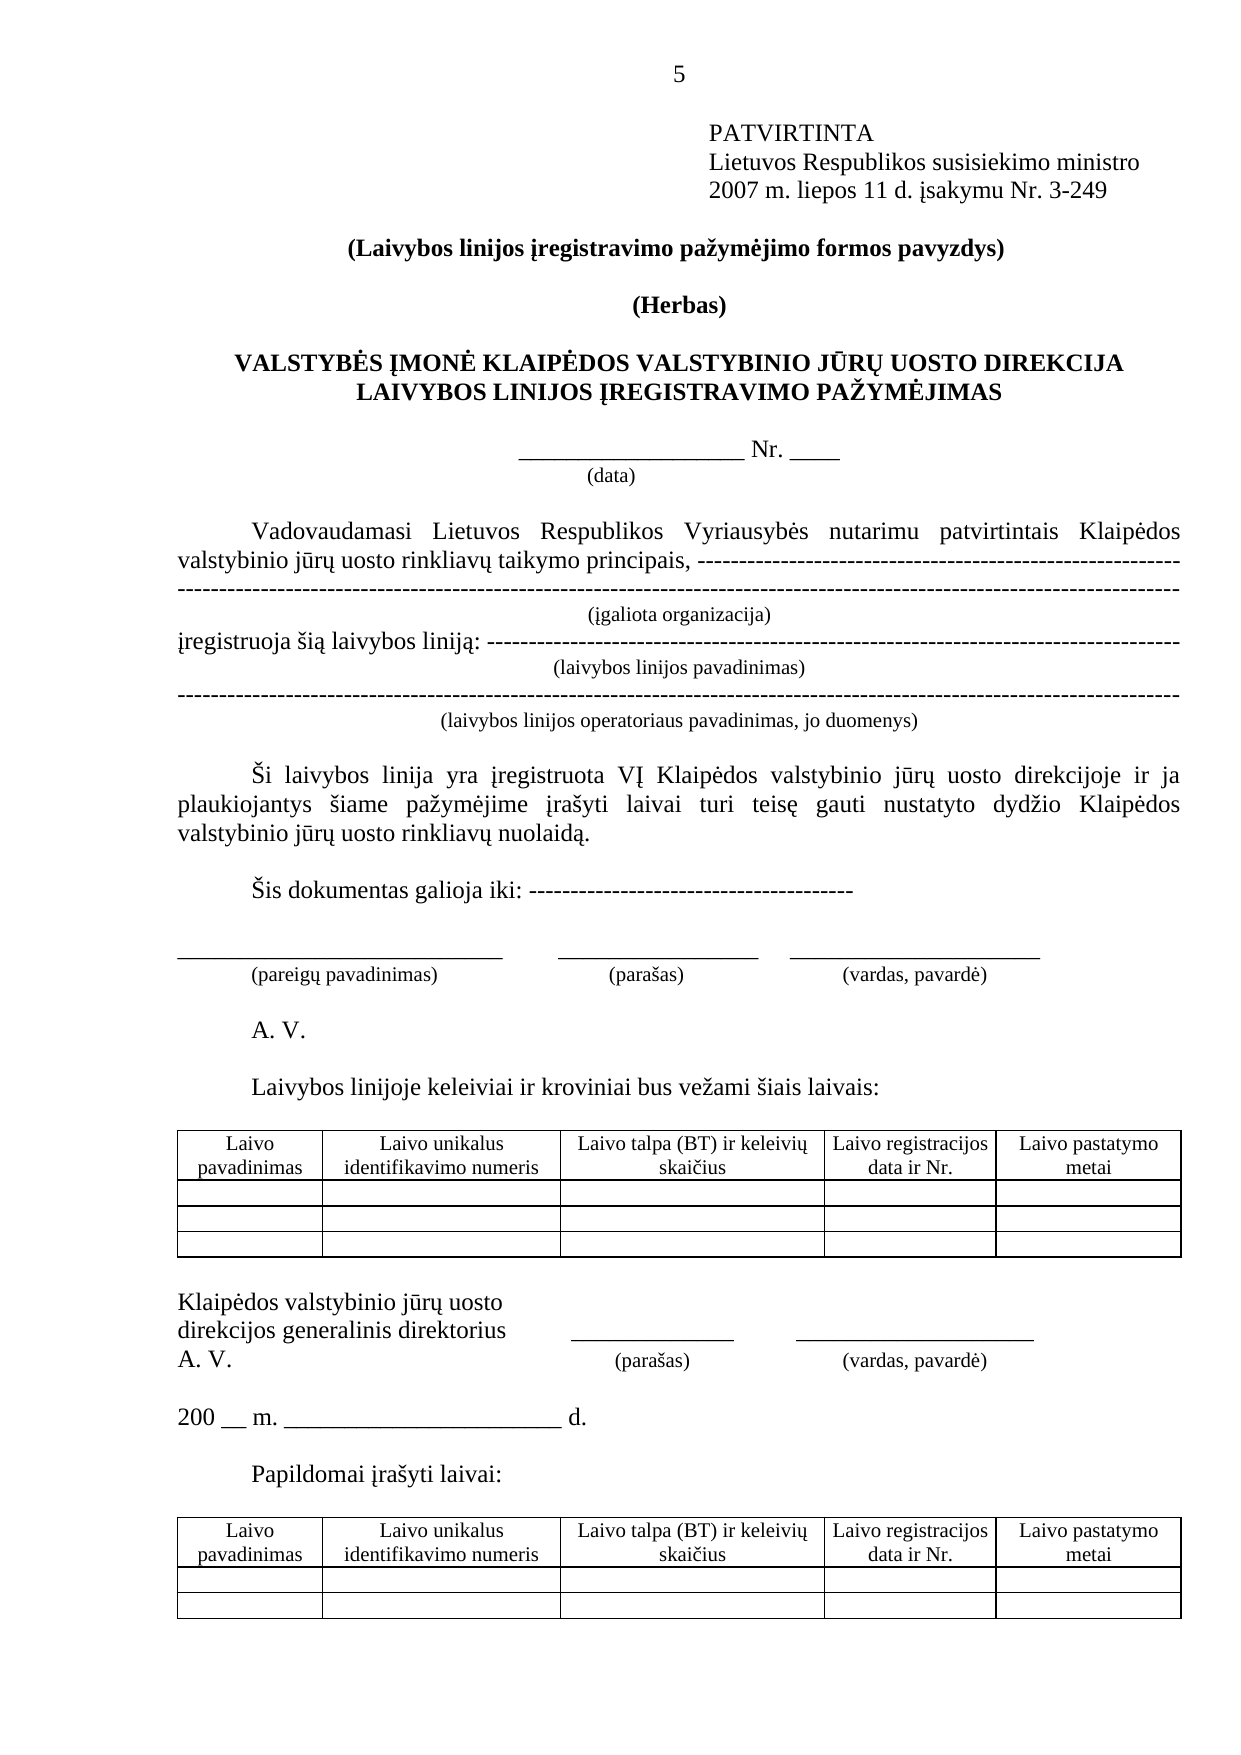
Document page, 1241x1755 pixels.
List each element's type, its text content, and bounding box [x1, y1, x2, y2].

table_cell [561, 1593, 824, 1617]
text PATVIRTINTA [709, 118, 1181, 147]
table_header Laivo unikalus identifikavimo numeris [323, 1131, 560, 1179]
table_cell [178, 1593, 322, 1617]
text (laivybos linijos pavadinimas) [177, 655, 1181, 679]
table_cell [825, 1181, 995, 1205]
text įregistruoja šią laivybos liniją: [177, 626, 1181, 655]
table_cell [997, 1593, 1180, 1617]
text (įgaliota organizacija) [177, 602, 1181, 626]
text Laivybos linijoje keleiviai ir kroviniai bus vežami šiais laivais: [177, 1072, 1181, 1101]
text Papildomai įrašyti laivai: [177, 1459, 1181, 1488]
table_header Laivo pavadinimas [178, 1131, 322, 1179]
table_header Laivo registracijos data ir Nr. [825, 1518, 995, 1566]
table_header Laivo unikalus identifikavimo numeris [323, 1518, 560, 1566]
text A. V. [177, 1015, 1181, 1043]
text direkcijos generalinis direktorius _____________ ___________________ [177, 1315, 1181, 1344]
table_header Laivo pastatymo metai [997, 1518, 1180, 1566]
table_cell [825, 1593, 995, 1617]
table_cell [178, 1207, 322, 1231]
text (data) [177, 463, 1181, 487]
table_cell [825, 1207, 995, 1231]
text Šis dokumentas galioja iki: [177, 876, 1181, 904]
table_cell [178, 1181, 322, 1205]
table_cell [178, 1568, 322, 1592]
table_cell [997, 1568, 1180, 1592]
table_cell [323, 1181, 560, 1205]
text VALSTYBĖS ĮMONĖ KLAIPĖDOS VALSTYBINIO JŪRŲ UOSTO DIREKCIJA LAIVYBOS LINIJOS ĮREGISTRAVIMO PAŽYMĖJIMAS [177, 348, 1181, 406]
text Nr. ____ [177, 434, 1181, 463]
table_cell [323, 1593, 560, 1617]
table_cell [323, 1207, 560, 1231]
table_cell [997, 1232, 1180, 1256]
table_header Laivo talpa (BT) ir keleivių skaičius [561, 1131, 824, 1179]
text A. V. (parašas) (vardas, pavardė) [177, 1344, 1181, 1373]
table_cell [561, 1568, 824, 1592]
text (pareigų pavadinimas) (parašas) (vardas, pavardė) [177, 962, 1181, 986]
table_cell [323, 1232, 560, 1256]
text 2007 m. liepos 11 d. įsakymu Nr. 3-249 [177, 176, 1181, 204]
text __________________________ ________________ ____________________ [177, 933, 1181, 962]
table_cell [997, 1181, 1180, 1205]
text Vadovaudamasi Lietuvos Respublikos Vyriausybės nutarimu patvirtintais Klaipėdos valstybinio jūrų uosto rinkliavų taikymo principais, [177, 516, 1181, 573]
text (Laivybos linijos įregistravimo pažymėjimo formos pavyzdys) [177, 233, 1181, 262]
table_cell [825, 1568, 995, 1592]
table_cell [561, 1232, 824, 1256]
table_cell [561, 1181, 824, 1205]
table_cell [561, 1207, 824, 1231]
table_header Laivo pavadinimas [178, 1518, 322, 1566]
table_header Laivo registracijos data ir Nr. [825, 1131, 995, 1179]
table_header Laivo pastatymo metai [997, 1131, 1180, 1179]
table_cell [323, 1568, 560, 1592]
text Klaipėdos valstybinio jūrų uosto [177, 1287, 1181, 1315]
table_cell [178, 1232, 322, 1256]
table_cell [825, 1232, 995, 1256]
text (laivybos linijos operatoriaus pavadinimas, jo duomenys) [177, 708, 1181, 732]
text (Herbas) [177, 291, 1181, 319]
text Ši laivybos linija yra įregistruota VĮ Klaipėdos valstybinio jūrų uosto direkcijoje ir ja plaukiojantys šiame pažymėjime įrašyti laivai turi teisę gauti nustatyto dydžio Klaipėdos valstybinio jūrų uosto rinkliavų nuolaidą. [177, 761, 1181, 847]
text 200 __ m. d. [177, 1402, 1181, 1430]
table_header Laivo talpa (BT) ir keleivių skaičius [561, 1518, 824, 1566]
text Lietuvos Respublikos susisiekimo ministro [177, 147, 1181, 176]
table_cell [997, 1207, 1180, 1231]
